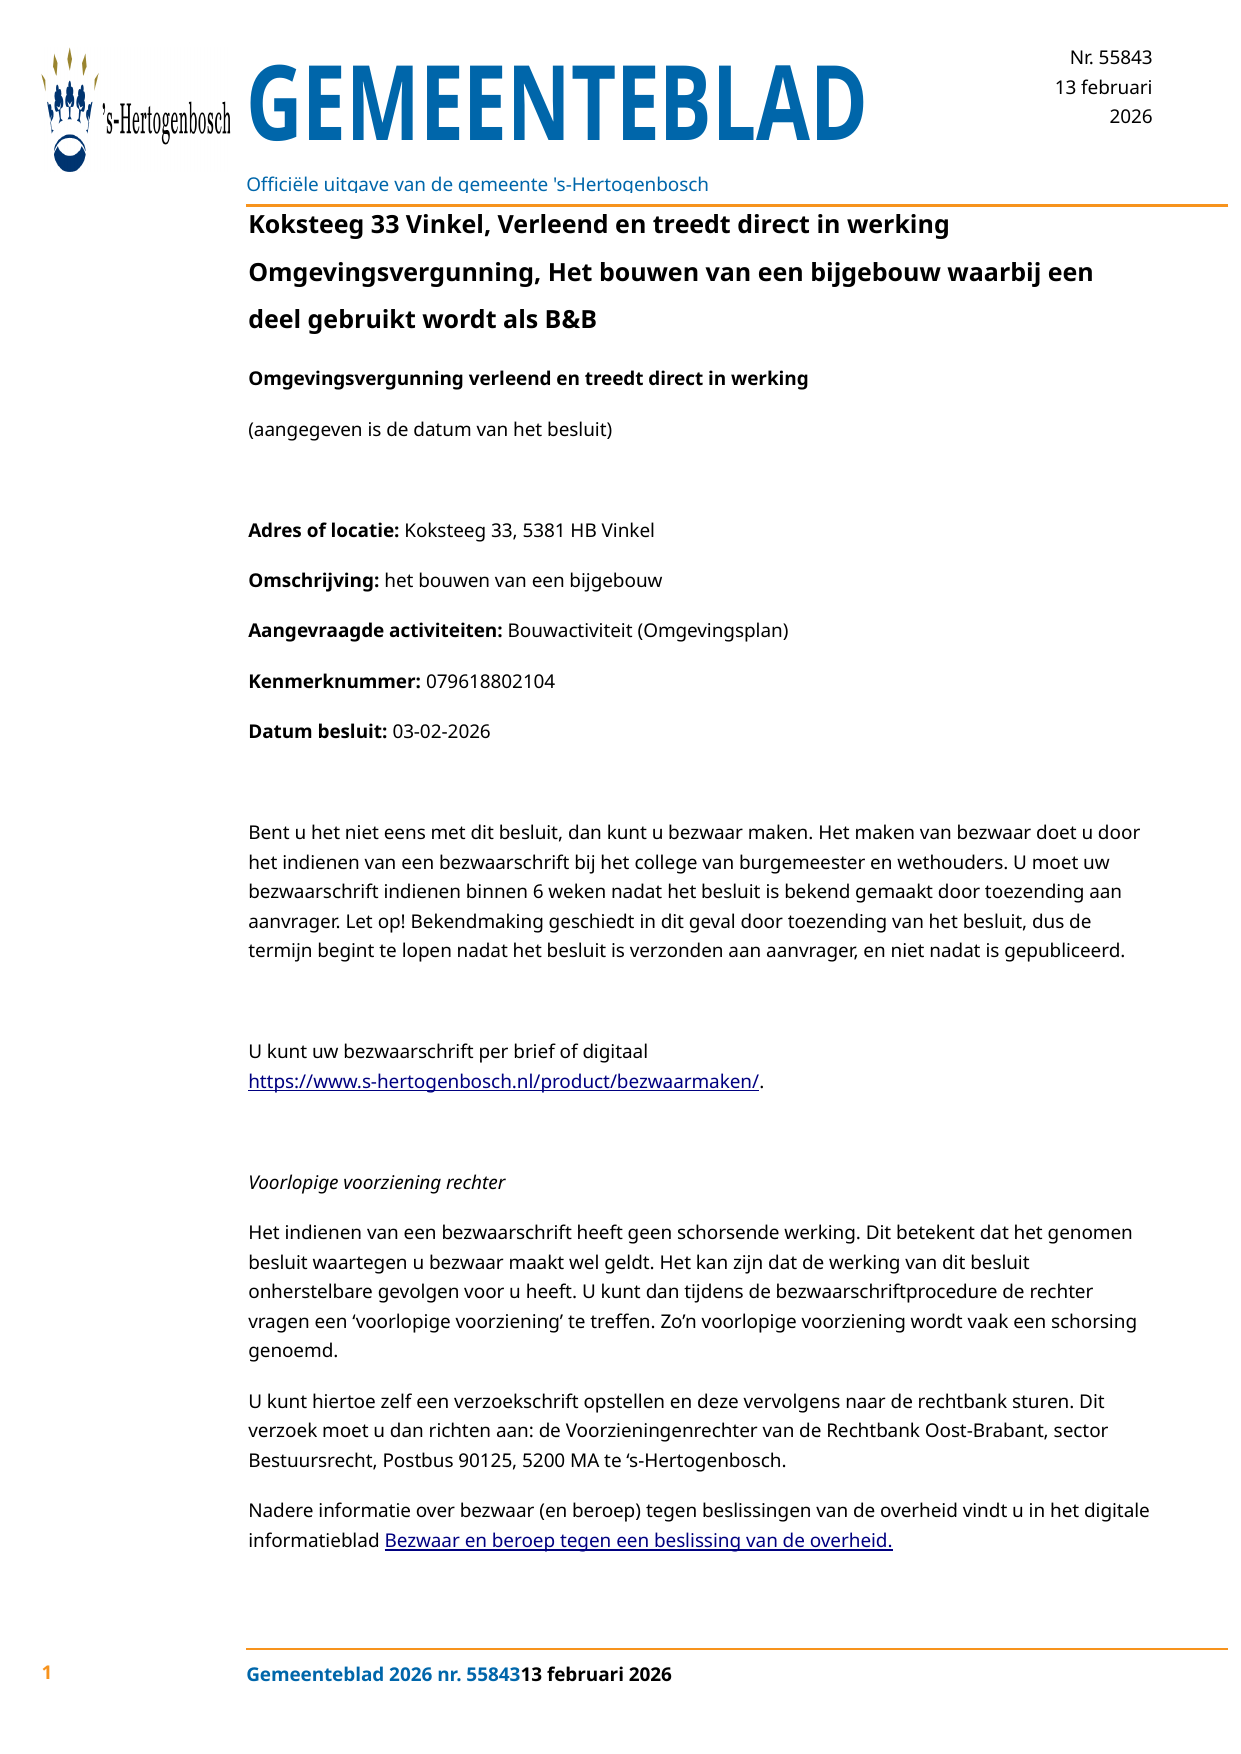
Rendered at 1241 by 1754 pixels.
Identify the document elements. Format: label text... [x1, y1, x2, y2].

text Aangevraagde activiteiten: Bouwactiviteit (Omgevingsplan) [248, 618, 1152, 643]
text Omschrijving: het bouwen van een bijgebouw [248, 567, 1152, 593]
text Omgevingsvergunning verleend en treedt direct in werking [248, 366, 1152, 391]
picture [41, 47, 231, 172]
text Kenmerknummer: 079618802104 [248, 668, 1152, 694]
text U kunt hiertoe zelf een verzoekschrift opstellen en deze vervolgens naar de rechtbank sturen. Dit verzoek moet u dan richten aan: de Voorzieningenrechter van de Rechtbank Oost-Brabant, sector Bestuursrecht, Postbus 90125, 5200 MA te ‘s-Hertogenbosch. [248, 1388, 1152, 1473]
text Het indienen van een bezwaarschrift heeft geen schorsende werking. Dit betekent dat het genomen besluit waartegen u bezwaar maakt wel geldt. Het kan zijn dat de werking van dit besluit onherstelbare gevolgen voor u heeft. U kunt dan tijdens de bezwaarschriftprocedure de rechter vragen een ‘voorlopige voorziening’ te treffen. Zo’n voorlopige voorziening wordt vaak een schorsing genoemd. [248, 1219, 1152, 1363]
text Adres of locatie: Koksteeg 33, 5381 HB Vinkel [248, 517, 1152, 542]
text U kunt uw bezwaarschrift per brief of digitaal https://www.s-hertogenbosch.nl/product/bezwaarmaken/. [248, 1038, 1152, 1094]
text Koksteeg 33 Vinkel, Verleend en treedt direct in werking Omgevingsvergunning, Het bouwen van een bijgebouw waarbij een deel gebruikt wordt als B&B [248, 207, 1152, 336]
text Datum besluit: 03-02-2026 [248, 718, 1152, 744]
text Bent u het niet eens met dit besluit, dan kunt u bezwaar maken. Het maken van bezwaar doet u door het indienen van een bezwaarschrift bij het college van burgemeester en wethouders. U moet uw bezwaarschrift indienen binnen 6 weken nadat het besluit is bekend gemaakt door toezending aan aanvrager. Let op! Bekendmaking geschiedt in dit geval door toezending van het besluit, dus de termijn begint te lopen nadat het besluit is verzonden aan aanvrager, en niet nadat is gepubliceerd. [248, 819, 1152, 963]
text (aangegeven is de datum van het besluit) [248, 416, 1152, 442]
text Nadere informatie over bezwaar (en beroep) tegen beslissingen van de overheid vindt u in het digitale informatieblad Bezwaar en beroep tegen een beslissing van de overheid. [248, 1498, 1152, 1553]
text Voorlopige voorziening rechter [248, 1169, 1152, 1194]
